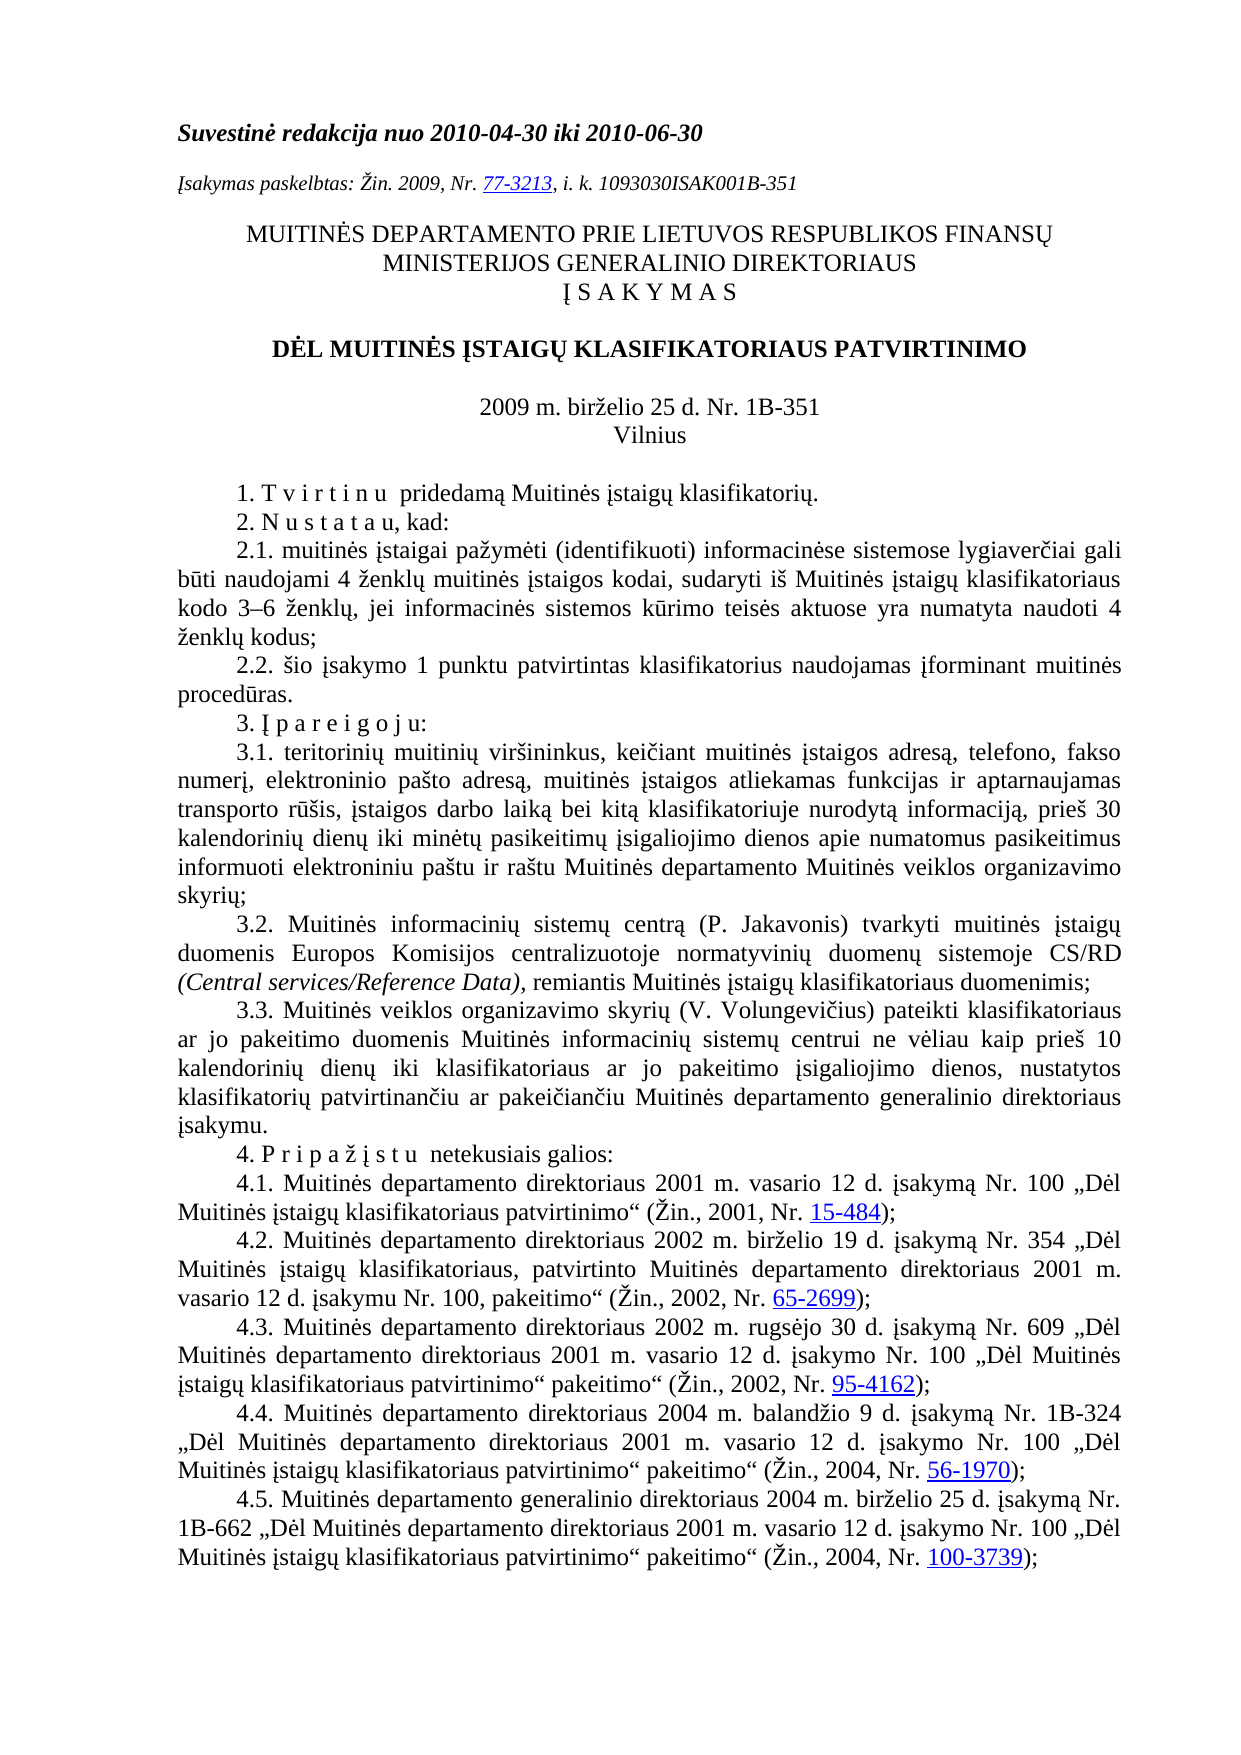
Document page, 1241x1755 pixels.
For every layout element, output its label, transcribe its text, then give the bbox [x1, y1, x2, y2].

text 4.5. Muitinės departamento generalinio direktoriaus 2004 m. birželio 25 d. įsakymą Nr. 1B-662 „Dėl Muitinės departamento direktoriaus 2001 m. vasario 12 d. įsakymo Nr. 100 „Dėl Muitinės įstaigų klasifikatoriaus patvirtinimo“ pakeitimo“ (Žin., 2004, Nr. 100-3739); [177, 1484, 1122, 1570]
text MUITINĖS DEPARTAMENTO PRIE LIETUVOS RESPUBLIKOS FINANSŲ MINISTERIJOS GENERALINIO DIREKTORIAUS [177, 219, 1122, 277]
text 2. Nustatau, kad: [177, 507, 1122, 535]
text 4.2. Muitinės departamento direktoriaus 2002 m. birželio 19 d. įsakymą Nr. 354 „Dėl Muitinės įstaigų klasifikatoriaus, patvirtinto Muitinės departamento direktoriaus 2001 m. vasario 12 d. įsakymu Nr. 100, pakeitimo“ (Žin., 2002, Nr. 65-2699); [177, 1225, 1122, 1312]
text 3.2. Muitinės informacinių sistemų centrą (P. Jakavonis) tvarkyti muitinės įstaigų duomenis Europos Komisijos centralizuotoje normatyvinių duomenų sistemoje CS/RD (Central services/Reference Data), remiantis Muitinės įstaigų klasifikatoriaus duomenimis; [177, 909, 1122, 995]
text 4.3. Muitinės departamento direktoriaus 2002 m. rugsėjo 30 d. įsakymą Nr. 609 „Dėl Muitinės departamento direktoriaus 2001 m. vasario 12 d. įsakymo Nr. 100 „Dėl Muitinės įstaigų klasifikatoriaus patvirtinimo“ pakeitimo“ (Žin., 2002, Nr. 95-4162); [177, 1312, 1122, 1398]
text Suvestinė redakcija nuo 2010-04-30 iki 2010-06-30 [177, 118, 1122, 147]
text 4. Pripažįstu netekusiais galios: [177, 1139, 1122, 1168]
text ĮSAKYMAS [177, 277, 1122, 305]
text 2.2. šio įsakymo 1 punktu patvirtintas klasifikatorius naudojamas įforminant muitinės procedūras. [177, 650, 1122, 708]
text 2.1. muitinės įstaigai pažymėti (identifikuoti) informacinėse sistemose lygiaverčiai gali būti naudojami 4 ženklų muitinės įstaigos kodai, sudaryti iš Muitinės įstaigų klasifikatoriaus kodo 3–6 ženklų, jei informacinės sistemos kūrimo teisės aktuose yra numatyta naudoti 4 ženklų kodus; [177, 535, 1122, 650]
text 3.3. Muitinės veiklos organizavimo skyrių (V. Volungevičius) pateikti klasifikatoriaus ar jo pakeitimo duomenis Muitinės informacinių sistemų centrui ne vėliau kaip prieš 10 kalendorinių dienų iki klasifikatoriaus ar jo pakeitimo įsigaliojimo dienos, nustatytos klasifikatorių patvirtinančiu ar pakeičiančiu Muitinės departamento generalinio direktoriaus įsakymu. [177, 995, 1122, 1139]
text 1. Tvirtinu pridedamą Muitinės įstaigų klasifikatorių. [177, 478, 1122, 507]
text 4.1. Muitinės departamento direktoriaus 2001 m. vasario 12 d. įsakymą Nr. 100 „Dėl Muitinės įstaigų klasifikatoriaus patvirtinimo“ (Žin., 2001, Nr. 15-484); [177, 1168, 1122, 1225]
text 4.4. Muitinės departamento direktoriaus 2004 m. balandžio 9 d. įsakymą Nr. 1B-324 „Dėl Muitinės departamento direktoriaus 2001 m. vasario 12 d. įsakymo Nr. 100 „Dėl Muitinės įstaigų klasifikatoriaus patvirtinimo“ pakeitimo“ (Žin., 2004, Nr. 56-1970); [177, 1398, 1122, 1484]
text 3.1. teritorinių muitinių viršininkus, keičiant muitinės įstaigos adresą, telefono, fakso numerį, elektroninio pašto adresą, muitinės įstaigos atliekamas funkcijas ir aptarnaujamas transporto rūšis, įstaigos darbo laiką bei kitą klasifikatoriuje nurodytą informaciją, prieš 30 kalendorinių dienų iki minėtų pasikeitimų įsigaliojimo dienos apie numatomus pasikeitimus informuoti elektroniniu paštu ir raštu Muitinės departamento Muitinės veiklos organizavimo skyrių; [177, 737, 1122, 909]
text 3. Įpareigoju: [177, 708, 1122, 737]
text Įsakymas paskelbtas: Žin. 2009, Nr. 77-3213, i. k. 1093030ISAK001B-351 [177, 171, 1122, 195]
text 2009 m. birželio 25 d. Nr. 1B-351 [177, 392, 1122, 420]
text DĖL MUITINĖS ĮSTAIGŲ KLASIFIKATORIAUS PATVIRTINIMO [177, 334, 1122, 363]
text Vilnius [177, 420, 1122, 449]
